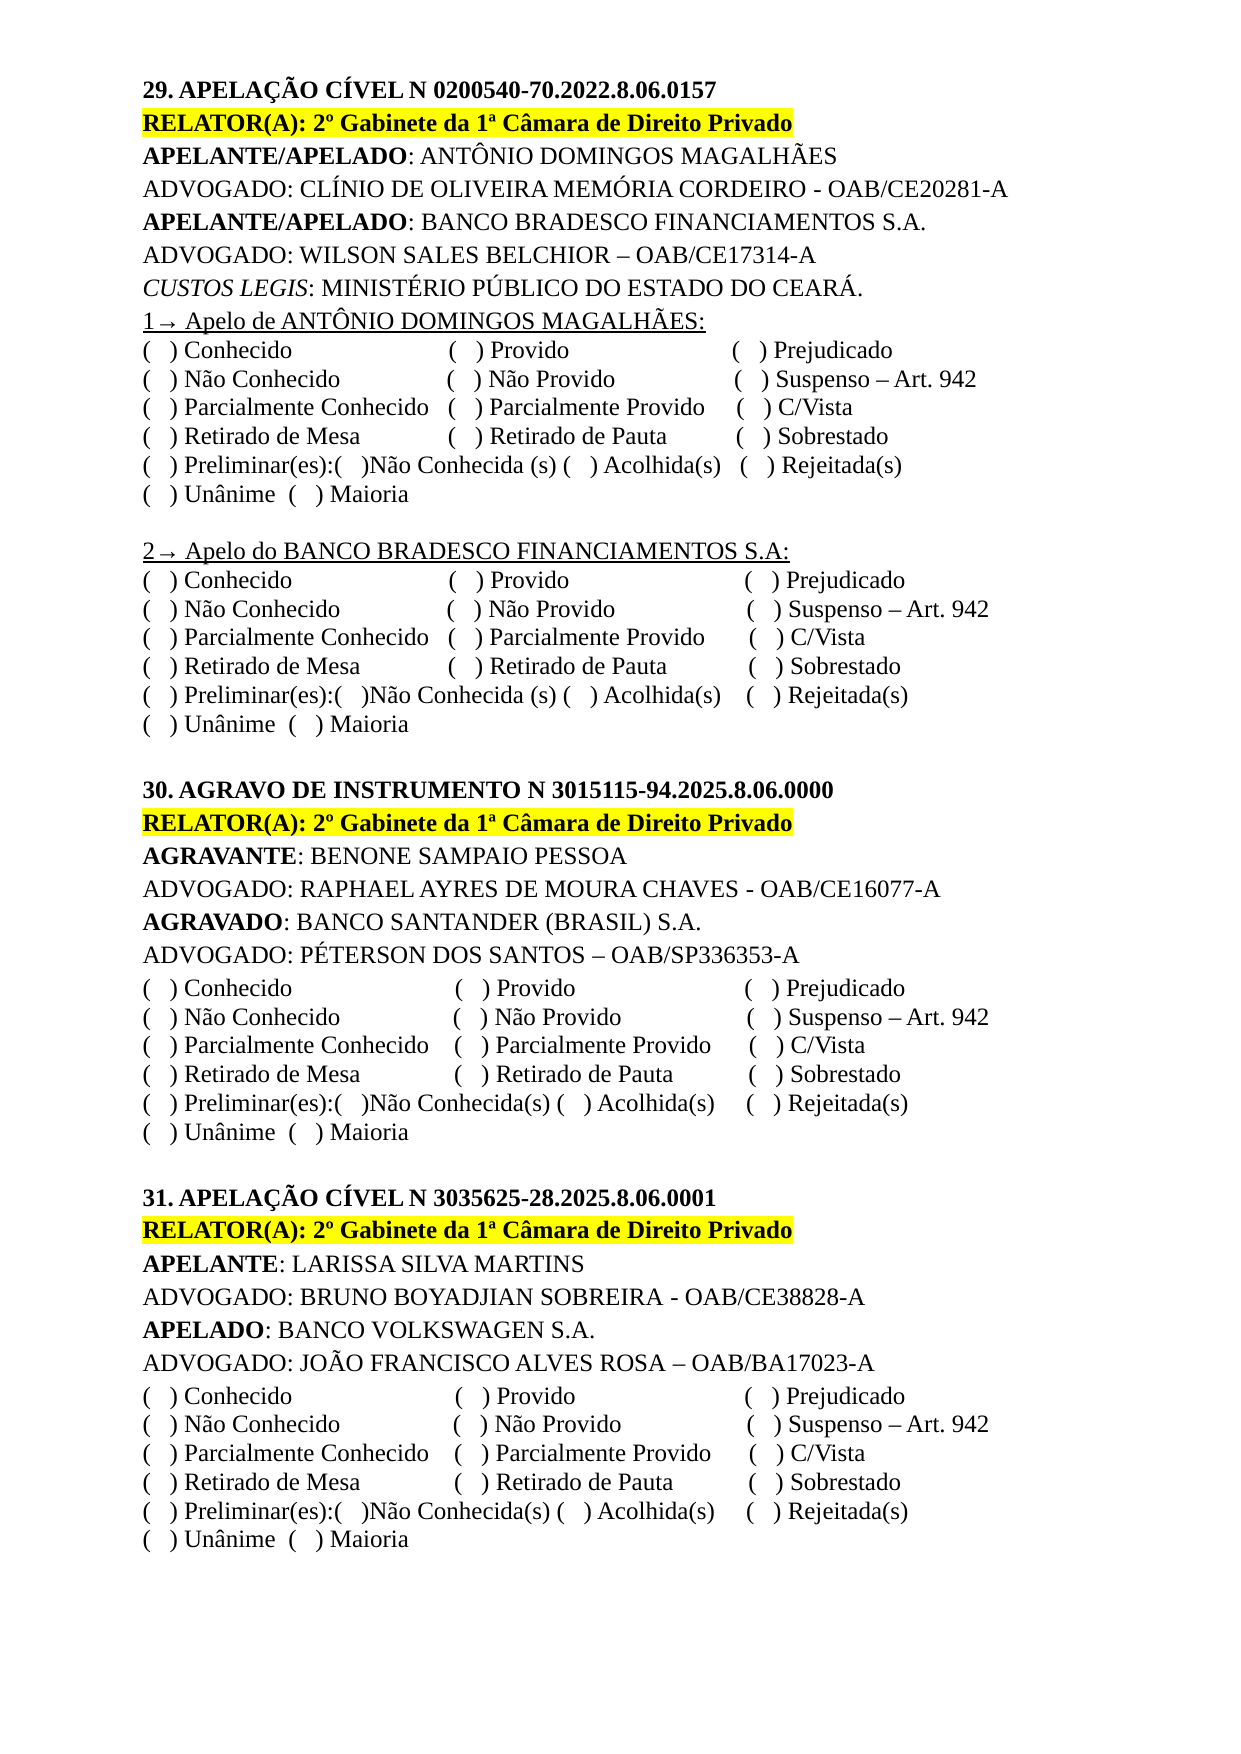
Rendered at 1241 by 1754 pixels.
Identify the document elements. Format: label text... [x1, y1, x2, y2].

text ( ) Não Conhecido ( ) Não Provido ( ) Suspenso – Art. 942 [142, 1002, 1158, 1030]
text 2→ Apelo do BANCO BRADESCO FINANCIAMENTOS S.A: [142, 536, 1141, 565]
text ( ) Não Conhecido ( ) Não Provido ( ) Suspenso – Art. 942 [142, 1409, 1158, 1438]
text ( ) Unânime ( ) Maioria [142, 479, 1158, 507]
text ( ) Não Conhecido ( ) Não Provido ( ) Suspenso – Art. 942 [142, 594, 1158, 622]
text ( ) Preliminar(es):( )Não Conhecida (s) ( ) Acolhida(s) ( ) Rejeitada(s) [142, 450, 1158, 479]
text ( ) Unânime ( ) Maioria [142, 1524, 1141, 1619]
text ( ) Parcialmente Conhecido ( ) Parcialmente Provido ( ) C/Vista [142, 1030, 1158, 1059]
text ( ) Unânime ( ) Maioria 31. APELAÇÃO CÍVEL N 3035625-28.2025.8.06.0001 RELATOR(A): 2º Gabinete da 1ª Câmara de Direito Privado APELANTE: LARISSA SILVA MARTINS ADVOGADO: BRUNO BOYADJIAN SOBREIRA - OAB/CE38828-A APELADO: BANCO VOLKSWAGEN S.A. ADVOGADO: JOÃO FRANCISCO ALVES ROSA – OAB/BA17023-A [142, 1117, 1141, 1376]
text ( ) Parcialmente Conhecido ( ) Parcialmente Provido ( ) C/Vista [142, 1438, 1158, 1467]
text ( ) Preliminar(es):( )Não Conhecida(s) ( ) Acolhida(s) ( ) Rejeitada(s) [142, 1496, 1158, 1524]
text ( ) Parcialmente Conhecido ( ) Parcialmente Provido ( ) C/Vista [142, 392, 1158, 421]
text 1→ Apelo de ANTÔNIO DOMINGOS MAGALHÃES: [142, 306, 1141, 335]
text ( ) Retirado de Mesa ( ) Retirado de Pauta ( ) Sobrestado [142, 421, 1158, 450]
text ( ) Retirado de Mesa ( ) Retirado de Pauta ( ) Sobrestado [142, 1059, 1158, 1088]
text ( ) Preliminar(es):( )Não Conhecida (s) ( ) Acolhida(s) ( ) Rejeitada(s) [142, 680, 1158, 709]
text ( ) Preliminar(es):( )Não Conhecida(s) ( ) Acolhida(s) ( ) Rejeitada(s) [142, 1088, 1158, 1117]
text ( ) Unânime ( ) Maioria 30. AGRAVO DE INSTRUMENTO N 3015115-94.2025.8.06.0000 RELATOR(A): 2º Gabinete da 1ª Câmara de Direito Privado AGRAVANTE: BENONE SAMPAIO PESSOA ADVOGADO: RAPHAEL AYRES DE MOURA CHAVES - OAB/CE16077-A AGRAVADO: BANCO SANTANDER (BRASIL) S.A. ADVOGADO: PÉTERSON DOS SANTOS – OAB/SP336353-A [142, 709, 1141, 968]
text ( ) Conhecido ( ) Provido ( ) Prejudicado [142, 565, 1141, 594]
text CUSTOS LEGIS: MINISTÉRIO PÚBLICO DO ESTADO DO CEARÁ. [142, 273, 1141, 302]
text 29. APELAÇÃO CÍVEL N 0200540-70.2022.8.06.0157 RELATOR(A): 2º Gabinete da 1ª Câmara de Direito Privado APELANTE/APELADO: ANTÔNIO DOMINGOS MAGALHÃES ADVOGADO: CLÍNIO DE OLIVEIRA MEMÓRIA CORDEIRO - OAB/CE20281-A APELANTE/APELADO: BANCO BRADESCO FINANCIAMENTOS S.A. ADVOGADO: WILSON SALES BELCHIOR – OAB/CE17314-A [142, 75, 1141, 269]
text ( ) Conhecido ( ) Provido ( ) Prejudicado [142, 335, 1141, 364]
text ( ) Retirado de Mesa ( ) Retirado de Pauta ( ) Sobrestado [142, 1467, 1158, 1496]
text ( ) Conhecido ( ) Provido ( ) Prejudicado [142, 973, 1141, 1002]
text ( ) Parcialmente Conhecido ( ) Parcialmente Provido ( ) C/Vista [142, 622, 1158, 651]
text ( ) Conhecido ( ) Provido ( ) Prejudicado [142, 1381, 1141, 1409]
text ( ) Retirado de Mesa ( ) Retirado de Pauta ( ) Sobrestado [142, 651, 1158, 680]
text ( ) Não Conhecido ( ) Não Provido ( ) Suspenso – Art. 942 [142, 364, 1158, 392]
